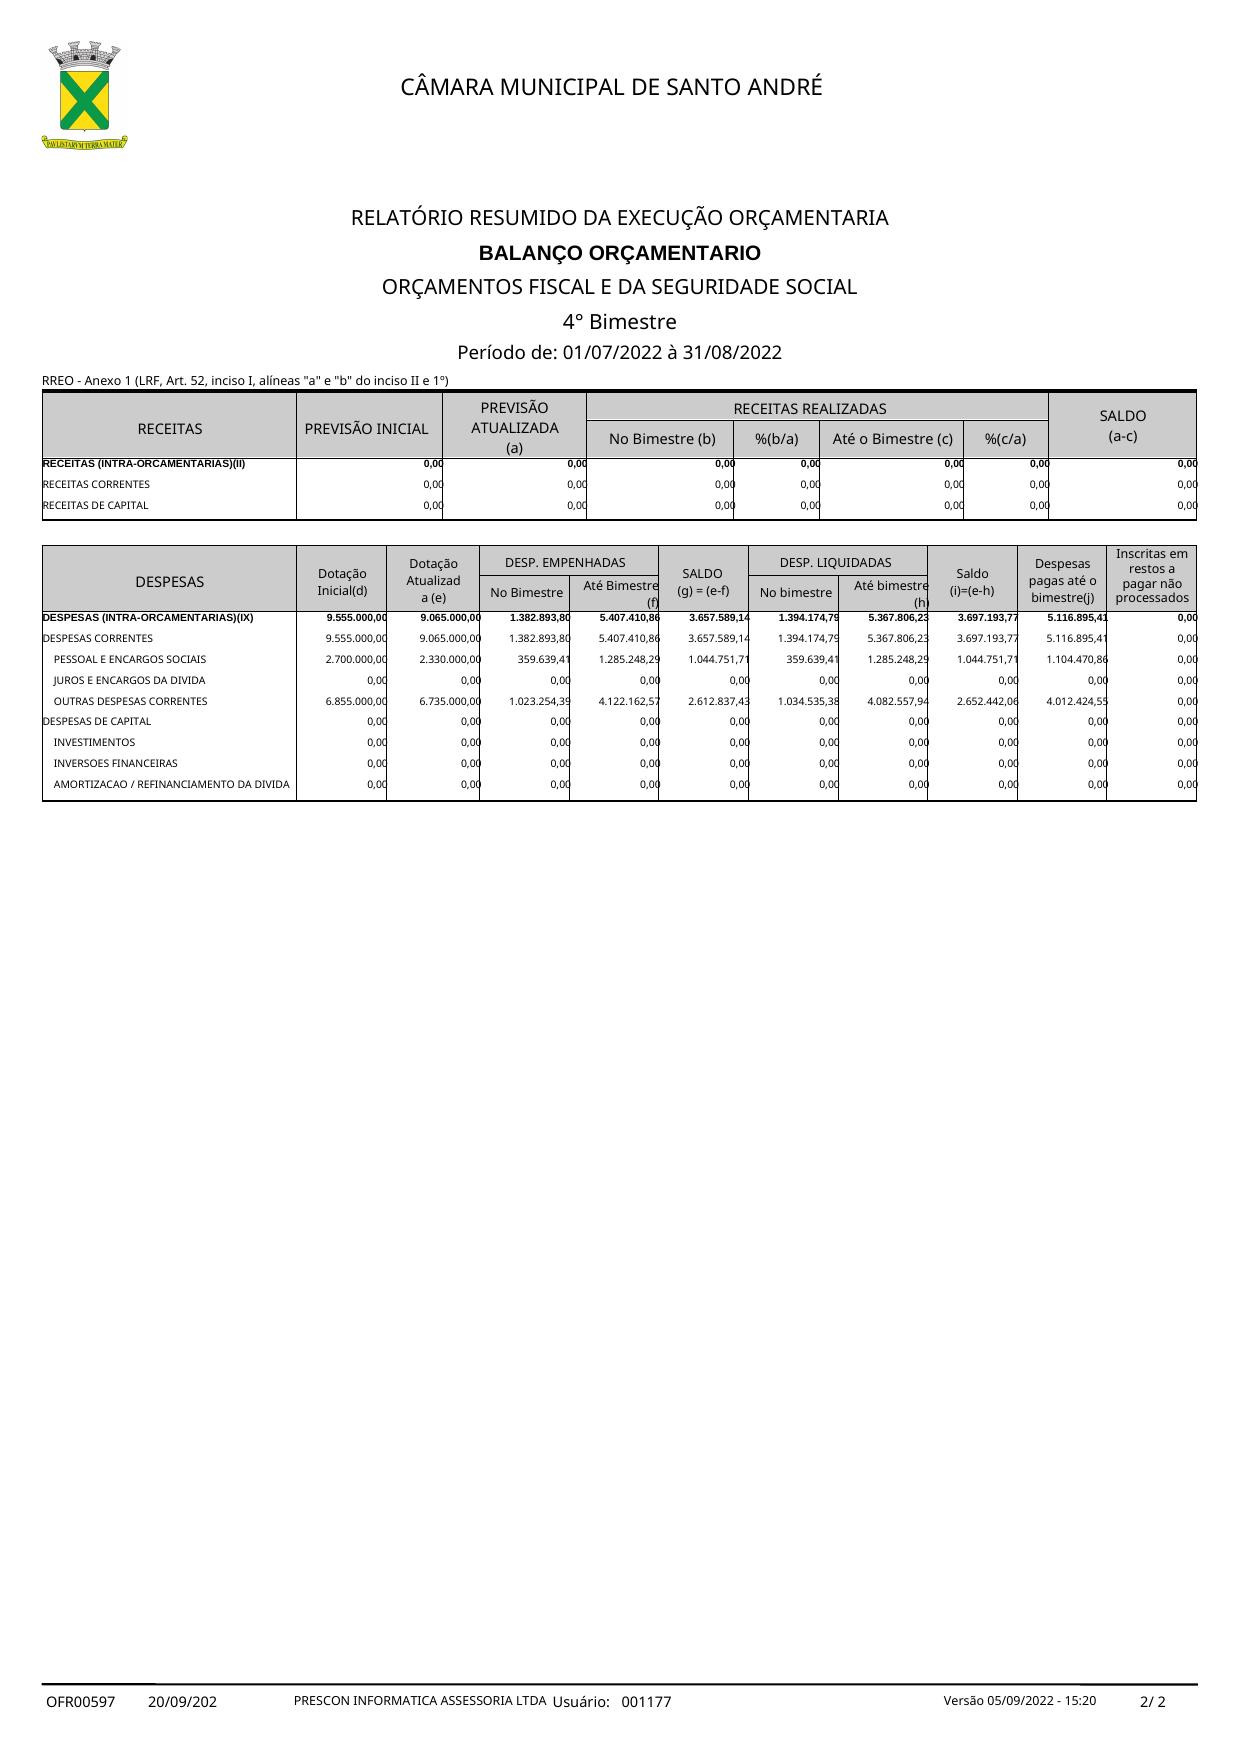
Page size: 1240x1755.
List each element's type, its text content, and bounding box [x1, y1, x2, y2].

table_header SALDO (a-c) [1049, 393, 1196, 457]
table_cell 0,00 [820, 473, 963, 494]
table_cell 0,00 [964, 494, 1048, 519]
table_cell 0,00 [749, 669, 838, 689]
table_cell 0,00 [297, 731, 386, 752]
table_cell 0,00 [570, 773, 658, 800]
table_cell 0,00 [443, 473, 586, 494]
table_cell 0,00 [570, 669, 658, 689]
table_cell 0,00 [734, 473, 819, 494]
table_cell 5.116.895,41 [1018, 627, 1106, 648]
table_cell 9.065.000,00 [387, 612, 479, 627]
table_cell 0,00 [749, 731, 838, 752]
table_cell 0,00 [1107, 710, 1196, 731]
table_cell 0,00 [659, 710, 748, 731]
table_cell 0,00 [297, 494, 442, 519]
table_header DESP. EMPENHADAS [480, 546, 658, 575]
table_cell Até bimestre (h) [839, 576, 927, 611]
text RELATÓRIO RESUMIDO DA EXECUÇÃO ORÇAMENTARIA [333, 203, 907, 231]
table_cell 1.382.893,80 [480, 612, 569, 627]
table_cell 0,00 [1018, 710, 1106, 731]
table_cell DESPESAS CORRENTES [43, 627, 296, 648]
table_cell No Bimestre (b) [587, 421, 733, 457]
text 4° Bimestre [333, 307, 907, 336]
table_header PREVISÃO ATUALIZADA (a) [443, 393, 586, 457]
table_header Dotação Inicial(d) [297, 546, 386, 611]
table_cell 5.367.806,23 [839, 627, 927, 648]
table_cell 0,00 [964, 459, 1048, 473]
table_cell 6.855.000,00 [297, 690, 386, 710]
table_cell 0,00 [820, 459, 963, 473]
table_cell 1.382.893,80 [480, 627, 569, 648]
table_cell 1.394.174,79 [749, 627, 838, 648]
table_header DESP. LIQUIDADAS [749, 546, 927, 575]
table_cell 5.407.410,86 [570, 627, 658, 648]
table_header Dotação Atualizada (e) [387, 546, 479, 611]
table_cell 6.735.000,00 [387, 690, 479, 710]
table_cell 0,00 [1049, 459, 1196, 473]
table_cell 0,00 [297, 710, 386, 731]
table_cell 0,00 [297, 473, 442, 494]
table_cell 0,00 [1107, 773, 1196, 800]
table_cell 0,00 [749, 710, 838, 731]
table_cell 0,00 [964, 473, 1048, 494]
table_cell 0,00 [659, 669, 748, 689]
table_cell 1.285.248,29 [570, 648, 658, 669]
table_cell 0,00 [1018, 773, 1106, 800]
table_cell 0,00 [570, 752, 658, 773]
table_cell 4.122.162,57 [570, 690, 658, 710]
table_cell INVESTIMENTOS [43, 731, 296, 752]
table_cell 0,00 [1049, 473, 1196, 494]
table_cell 0,00 [1049, 494, 1196, 519]
table_cell No bimestre [749, 576, 838, 611]
table_cell 0,00 [820, 494, 963, 519]
table_cell 4.012.424,55 [1018, 690, 1106, 710]
table_cell 1.104.470,86 [1018, 648, 1106, 669]
table_cell 0,00 [1107, 752, 1196, 773]
text ORÇAMENTOS FISCAL E DA SEGURIDADE SOCIAL [333, 272, 907, 300]
table_cell 0,00 [1018, 752, 1106, 773]
table_cell RECEITAS (INTRA-ORCAMENTARIAS)(II) [43, 459, 296, 473]
table_cell 1.044.751,71 [928, 648, 1017, 669]
table_cell 0,00 [839, 669, 927, 689]
table_cell 2.652.442,06 [928, 690, 1017, 710]
table_cell 0,00 [480, 669, 569, 689]
table_cell RECEITAS CORRENTES [43, 473, 296, 494]
table_cell 4.082.557,94 [839, 690, 927, 710]
table_cell 0,00 [734, 494, 819, 519]
table_cell 0,00 [1107, 648, 1196, 669]
table_cell 0,00 [1107, 612, 1196, 627]
table_cell 1.394.174,79 [749, 612, 838, 627]
table_header DESPESAS [43, 546, 296, 611]
table_cell 0,00 [928, 731, 1017, 752]
table_cell AMORTIZACAO / REFINANCIAMENTO DA DIVIDA [43, 773, 296, 800]
table_cell 9.065.000,00 [387, 627, 479, 648]
table_cell 0,00 [297, 669, 386, 689]
table_cell 0,00 [587, 459, 733, 473]
table_cell 9.555.000,00 [297, 612, 386, 627]
table_cell 0,00 [443, 494, 586, 519]
table_cell 5.407.410,86 [570, 612, 658, 627]
table_cell 0,00 [297, 752, 386, 773]
table_cell 0,00 [387, 669, 479, 689]
table_cell 0,00 [1107, 669, 1196, 689]
table_cell No Bimestre [480, 576, 569, 611]
table_cell 0,00 [839, 731, 927, 752]
table_cell 0,00 [749, 773, 838, 800]
table_header RECEITAS [43, 393, 296, 457]
table_cell 2.330.000,00 [387, 648, 479, 669]
table_cell %(c/a) [964, 421, 1048, 457]
table_header PREVISÃO INICIAL [297, 393, 442, 457]
table_cell 3.697.193,77 [928, 612, 1017, 627]
table_cell 1.023.254,39 [480, 690, 569, 710]
table_cell 0,00 [839, 773, 927, 800]
table_cell 0,00 [570, 731, 658, 752]
table_cell 1.034.535,38 [749, 690, 838, 710]
table_cell 0,00 [659, 752, 748, 773]
table_cell 0,00 [570, 710, 658, 731]
table_cell 0,00 [480, 710, 569, 731]
table_cell 0,00 [587, 473, 733, 494]
subtitle BALANÇO ORÇAMENTARIO [333, 241, 907, 264]
table_cell 5.367.806,23 [839, 612, 927, 627]
table_cell 2.612.837,43 [659, 690, 748, 710]
table_cell 1.044.751,71 [659, 648, 748, 669]
table_cell 0,00 [928, 710, 1017, 731]
table_cell JUROS E ENCARGOS DA DIVIDA [43, 669, 296, 689]
table_cell %(b/a) [734, 421, 819, 457]
table_cell 0,00 [480, 731, 569, 752]
table_cell 0,00 [928, 773, 1017, 800]
table_cell 0,00 [839, 710, 927, 731]
table_cell Até o Bimestre (c) [820, 421, 963, 457]
table_cell 359.639,41 [480, 648, 569, 669]
table_cell 9.555.000,00 [297, 627, 386, 648]
table_cell 0,00 [1107, 627, 1196, 648]
table_cell 0,00 [587, 494, 733, 519]
table_cell OUTRAS DESPESAS CORRENTES [43, 690, 296, 710]
table_header Despesas pagas até o bimestre(j) [1018, 546, 1106, 611]
table_cell PESSOAL E ENCARGOS SOCIAIS [43, 648, 296, 669]
table_header Saldo (i)=(e-h) [928, 546, 1017, 611]
table_cell 0,00 [480, 773, 569, 800]
table_cell 3.657.589,14 [659, 627, 748, 648]
table_cell RECEITAS DE CAPITAL [43, 494, 296, 519]
table_cell 0,00 [928, 752, 1017, 773]
table_cell 1.285.248,29 [839, 648, 927, 669]
table_cell 0,00 [839, 752, 927, 773]
table_cell 0,00 [1107, 690, 1196, 710]
table_cell 0,00 [1107, 731, 1196, 752]
text Período de: 01/07/2022 à 31/08/2022 [333, 339, 907, 364]
table_cell 2.700.000,00 [297, 648, 386, 669]
table_cell Até Bimestre (f) [570, 576, 658, 611]
table_cell 5.116.895,41 [1018, 612, 1106, 627]
table_cell 0,00 [659, 731, 748, 752]
table_cell 3.697.193,77 [928, 627, 1017, 648]
table_cell 0,00 [387, 710, 479, 731]
table_cell 0,00 [1018, 669, 1106, 689]
table_cell 0,00 [297, 773, 386, 800]
table_cell 0,00 [734, 459, 819, 473]
table_cell 0,00 [297, 459, 442, 473]
table_cell 0,00 [480, 752, 569, 773]
table_cell 0,00 [659, 773, 748, 800]
table_cell 0,00 [443, 459, 586, 473]
table_cell 0,00 [387, 731, 479, 752]
table_header Inscritas em restos a pagar não processados [1107, 546, 1196, 611]
table_cell 3.657.589,14 [659, 612, 748, 627]
text RREO - Anexo 1 (LRF, Art. 52, inciso I, alíneas "a" e "b" do inciso II e 1º) [42, 372, 1208, 389]
table_cell 0,00 [749, 752, 838, 773]
table_cell 0,00 [387, 773, 479, 800]
table_cell 0,00 [1018, 731, 1106, 752]
table_cell INVERSOES FINANCEIRAS [43, 752, 296, 773]
table_cell 0,00 [928, 669, 1017, 689]
table_header RECEITAS REALIZADAS [587, 393, 1048, 419]
table_cell DESPESAS (INTRA-ORCAMENTARIAS)(IX) [43, 612, 296, 627]
table_cell 0,00 [387, 752, 479, 773]
table_header SALDO (g) = (e-f) [659, 546, 748, 611]
table_cell 359.639,41 [749, 648, 838, 669]
table_cell DESPESAS DE CAPITAL [43, 710, 296, 731]
